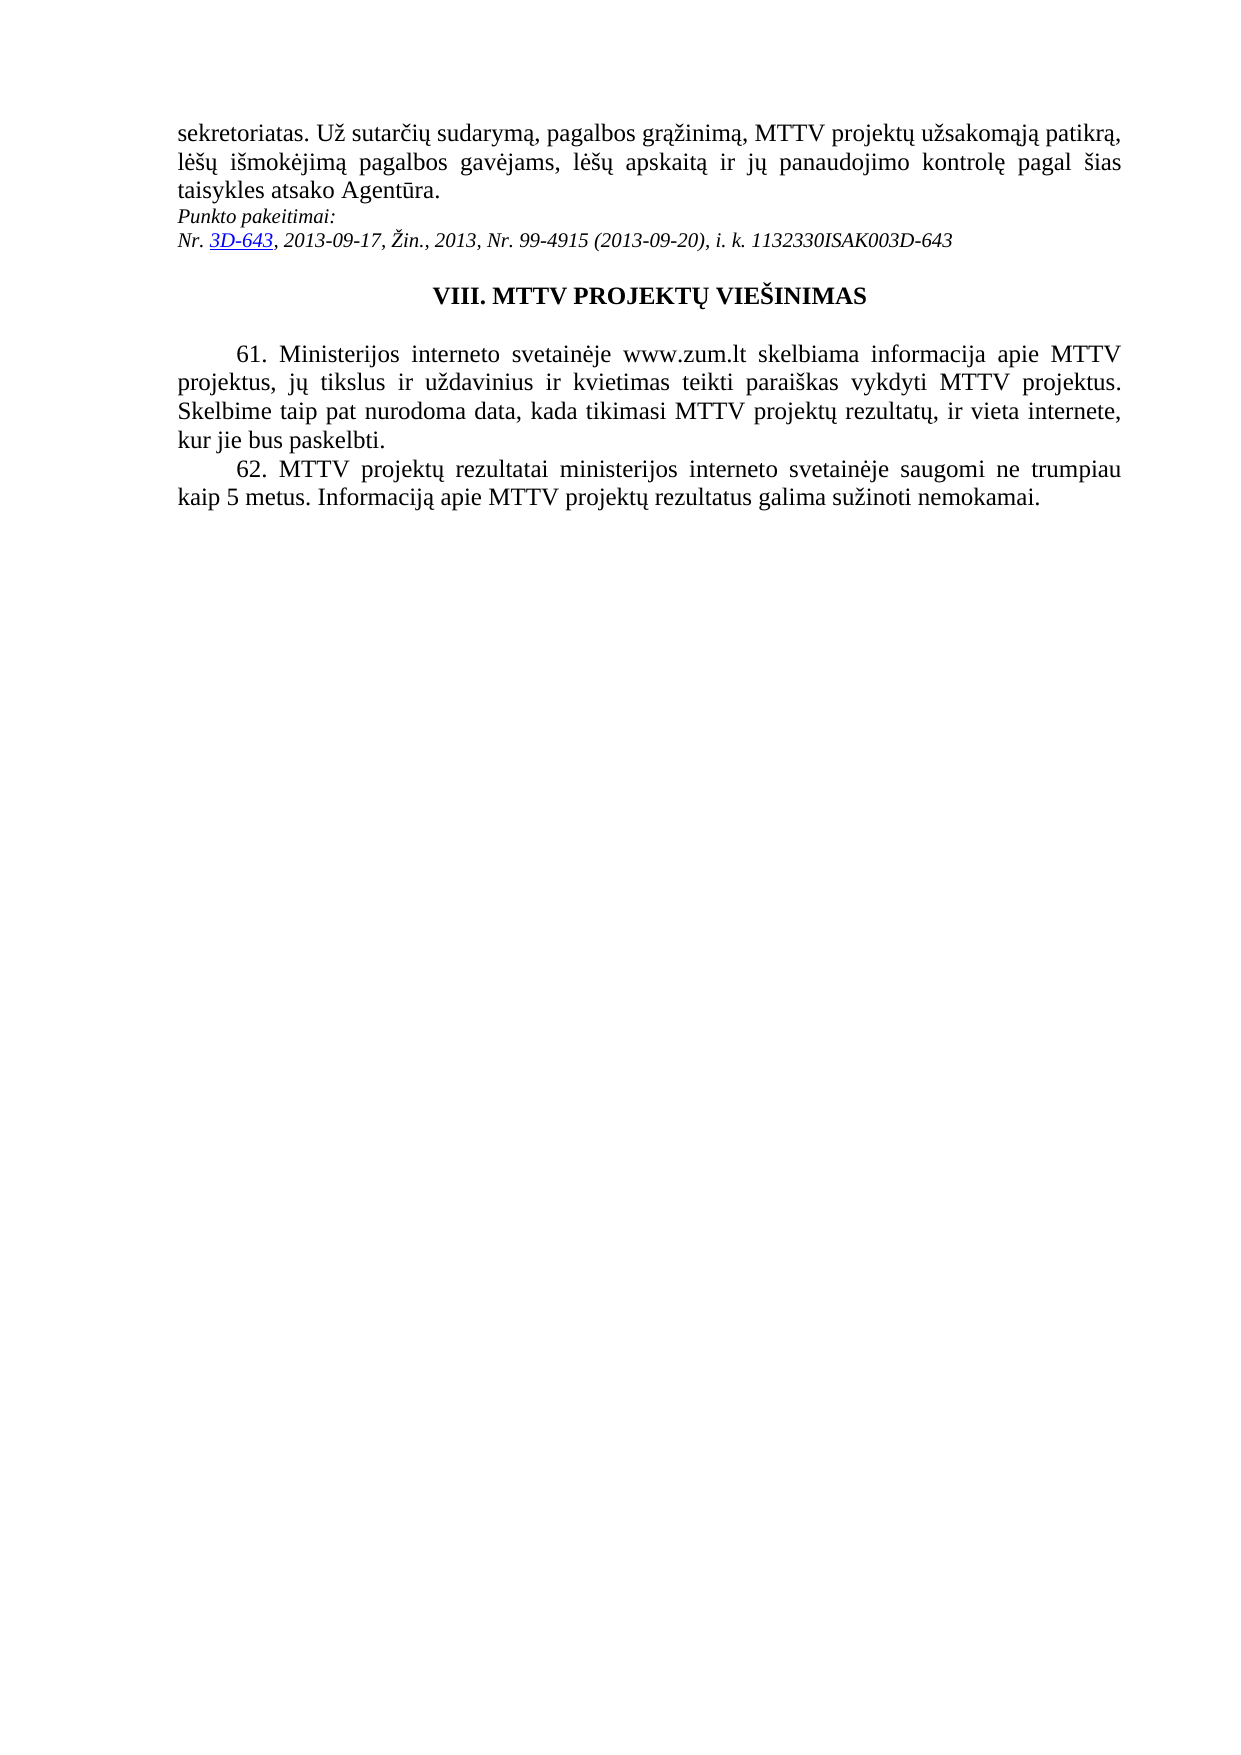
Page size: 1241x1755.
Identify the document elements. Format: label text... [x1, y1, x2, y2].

text 61. Ministerijos interneto svetainėje www.zum.lt skelbiama informacija apie MTTV projektus, jų tikslus ir uždavinius ir kvietimas teikti paraiškas vykdyti MTTV projektus. Skelbime taip pat nurodoma data, kada tikimasi MTTV projektų rezultatų, ir vieta internete, kur jie bus paskelbti. [177, 339, 1122, 454]
text VIII. MTTV PROJEKTŲ VIEŠINIMAS [177, 281, 1122, 310]
text 62. MTTV projektų rezultatai ministerijos interneto svetainėje saugomi ne trumpiau kaip 5 metus. Informaciją apie MTTV projektų rezultatus galima sužinoti nemokamai. [177, 454, 1122, 511]
text Nr. 3D-643, 2013-09-17, Žin., 2013, Nr. 99-4915 (2013-09-20), i. k. 1132330ISAK003D-643 [177, 228, 1122, 252]
text Punkto pakeitimai: [177, 204, 1122, 228]
text sekretoriatas. Už sutarčių sudarymą, pagalbos grąžinimą, MTTV projektų užsakomąją patikrą, lėšų išmokėjimą pagalbos gavėjams, lėšų apskaitą ir jų panaudojimo kontrolę pagal šias taisykles atsako Agentūra. [177, 118, 1122, 204]
